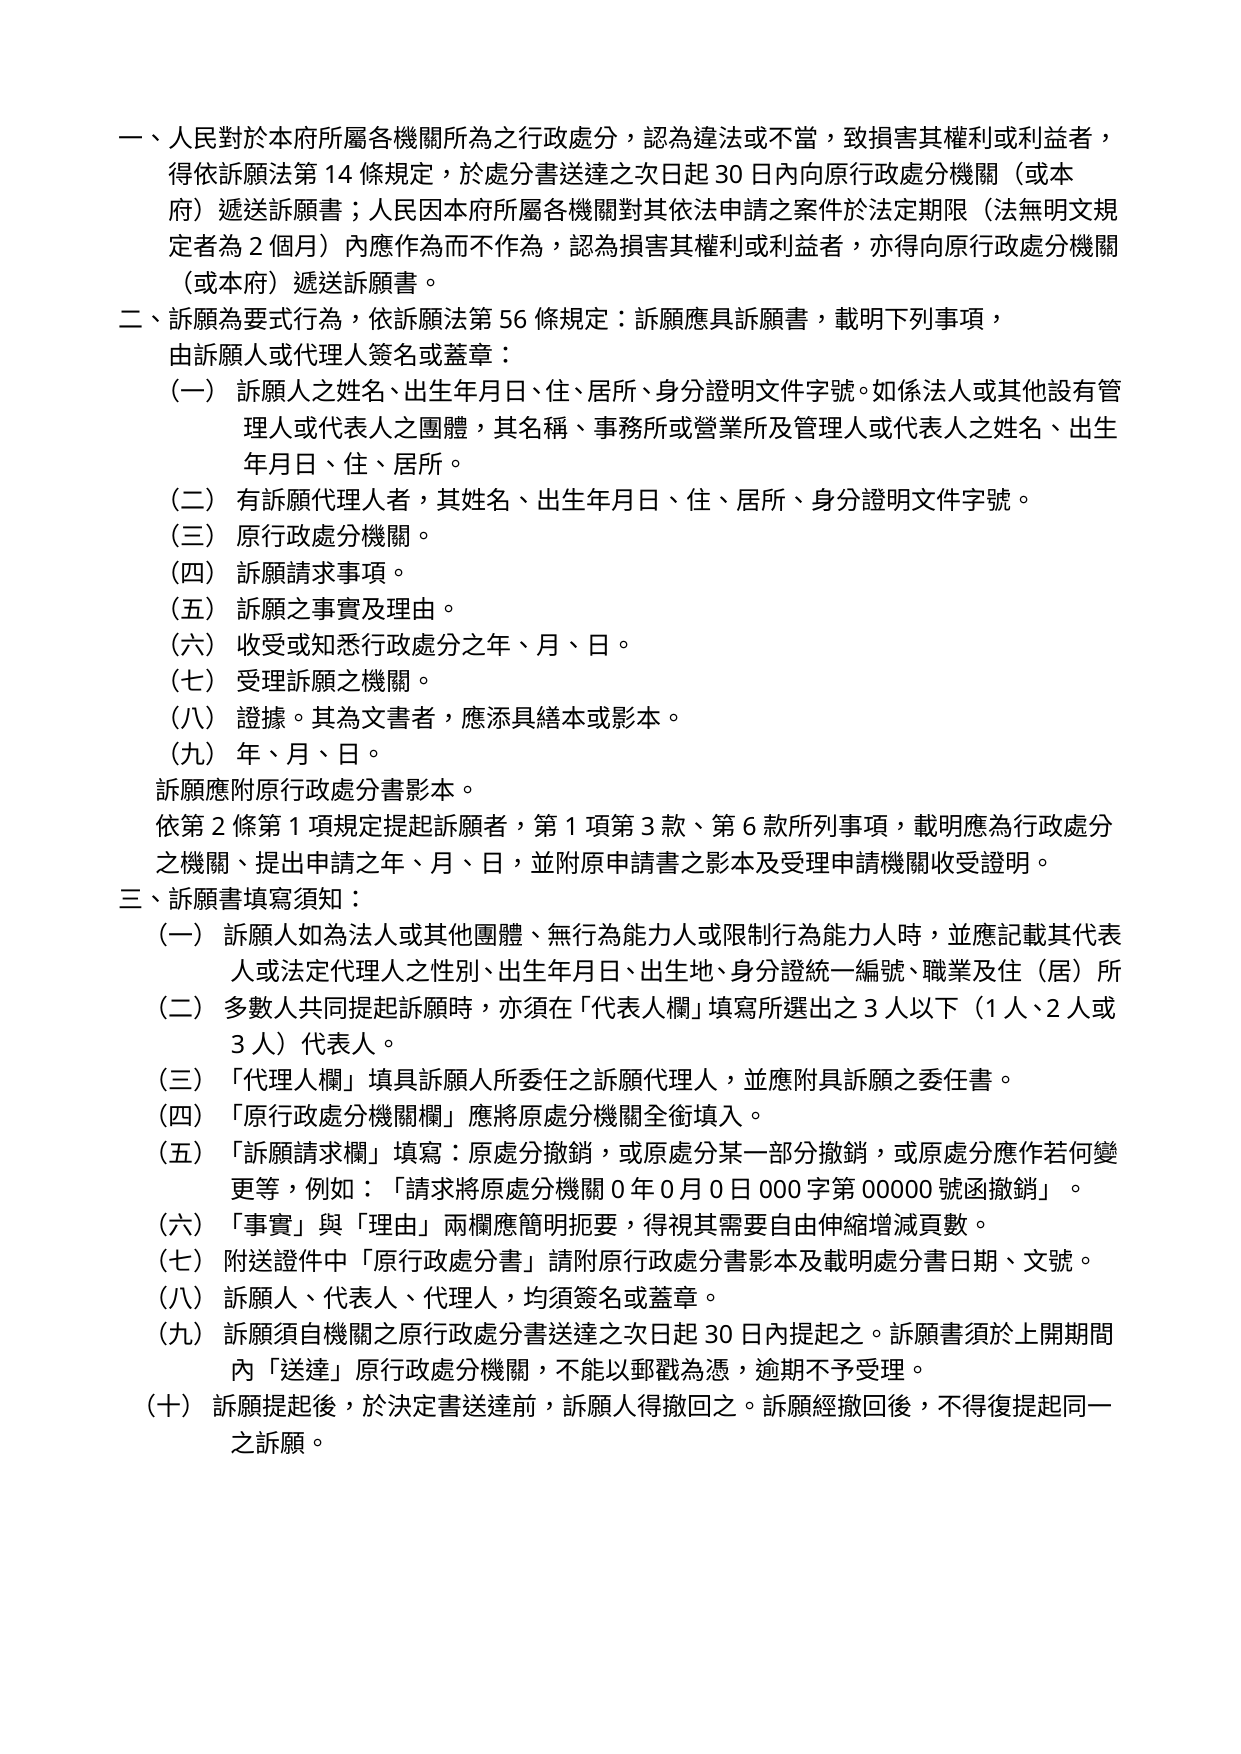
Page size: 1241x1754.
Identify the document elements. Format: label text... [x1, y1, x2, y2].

text 由訴願人或代理人簽名或蓋章： [118, 336, 1122, 372]
text （三） 原行政處分機關。 [118, 517, 1122, 553]
text （七） 附送證件中「原行政處分書」請附原行政處分書影本及載明處分書日期、文號。 [118, 1242, 1122, 1278]
text （十） 訴願提起後，於決定書送達前，訴願人得撤回之。訴願經撤回後，不得復提起同一之訴願。 [118, 1387, 1122, 1459]
text （七） 受理訴願之機關。 [118, 662, 1122, 698]
text 依第 2 條第 1 項規定提起訴願者，第 1 項第 3 款、第 6 款所列事項，載明應為行政處分之機關、提出申請之年、月、日，並附原申請書之影本及受理申請機關收受證明。 [156, 807, 1122, 879]
text （四）「原行政處分機關欄」應將原處分機關全銜填入。 [118, 1097, 1122, 1133]
text 一、人民對於本府所屬各機關所為之行政處分，認為違法或不當，致損害其權利或利益者，得依訴願法第 14 條規定，於處分書送達之次日起 30 日內向原行政處分機關（或本府）遞送訴願書；人民因本府所屬各機關對其依法申請之案件於法定期限（法無明文規定者為 2 個月）內應作為而不作為，認為損害其權利或利益者，亦得向原行政處分機關（或本府）遞送訴願書。 [118, 118, 1122, 299]
text （五） 訴願之事實及理由。 [118, 589, 1122, 626]
text （六） 收受或知悉行政處分之年、月、日。 [118, 626, 1122, 662]
text （五）「訴願請求欄」填寫：原處分撤銷，或原處分某一部分撤銷，或原處分應作若何變更等，例如：「請求將原處分機關0年0月0日000字第00000號函撤銷」。 [143, 1133, 1122, 1206]
text （一） 訴願人之姓名、出生年月日、住、居所、身分證明文件字號。如係法人或其他設有管理人或代表人之團體，其名稱、事務所或營業所及管理人或代表人之姓名、出生年月日、住、居所。 [156, 372, 1122, 481]
text （六）「事實」與「理由」兩欄應簡明扼要，得視其需要自由伸縮增減頁數。 [118, 1206, 1122, 1242]
text （二） 有訴願代理人者，其姓名、出生年月日、住、居所、身分證明文件字號。 [118, 481, 1122, 517]
text （一） 訴願人如為法人或其他團體、無行為能力人或限制行為能力人時，並應記載其代表人或法定代理人之性別、出生年月日、出生地、身分證統一編號、職業及住（居）所。 [143, 916, 1122, 988]
text （四） 訴願請求事項。 [118, 553, 1122, 589]
text （八） 訴願人、代表人、代理人，均須簽名或蓋章。 [118, 1278, 1122, 1314]
text （九） 年、月、日。 [118, 734, 1122, 771]
text 訴願應附原行政處分書影本。 [118, 771, 1122, 807]
text （三）「代理人欄」填具訴願人所委任之訴願代理人，並應附具訴願之委任書。 [118, 1061, 1122, 1097]
text 二、訴願為要式行為，依訴願法第 56 條規定：訴願應具訴願書，載明下列事項， [118, 299, 1122, 336]
text 三、訴願書填寫須知： [118, 879, 1122, 916]
text （二） 多數人共同提起訴願時，亦須在「代表人欄」填寫所選出之 3 人以下（1人、2 人或 3 人）代表人。 [143, 988, 1122, 1061]
text （八） 證據。其為文書者，應添具繕本或影本。 [118, 698, 1122, 734]
text （九） 訴願須自機關之原行政處分書送達之次日起 30 日內提起之。訴願書須於上開期間內「送達」原行政處分機關，不能以郵戳為憑，逾期不予受理。 [143, 1314, 1122, 1387]
